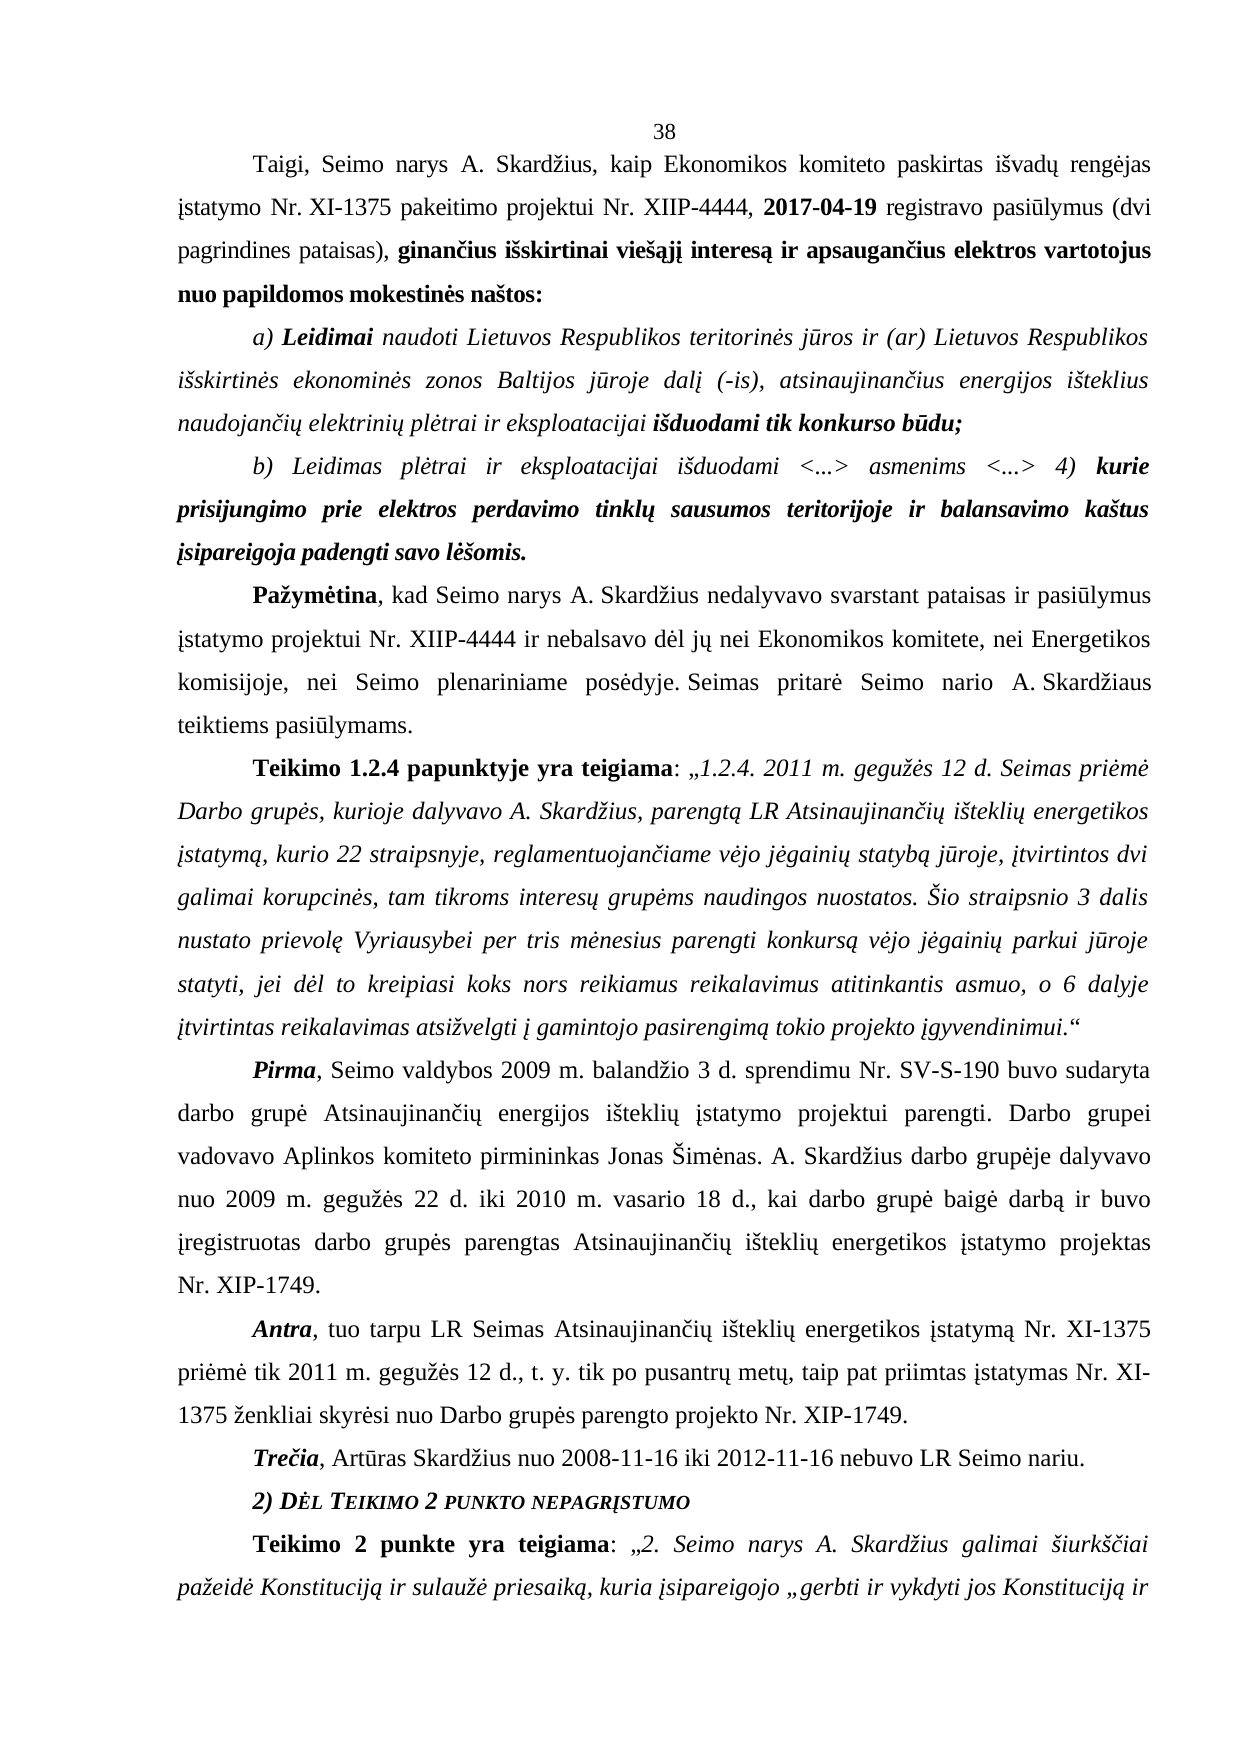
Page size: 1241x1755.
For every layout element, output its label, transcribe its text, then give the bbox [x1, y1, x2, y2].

text a) Leidimai naudoti Lietuvos Respublikos teritorinės jūros ir (ar) Lietuvos Respublikos išskirtinės ekonominės zonos Baltijos jūroje dalį (-is), atsinaujinančius energijos išteklius naudojančių elektrinių plėtrai ir eksploatacijai išduodami tik konkurso būdu; [177, 322, 1152, 437]
text Teikimo 2 punkte yra teigiama: „2. Seimo narys A. Skardžius galimai šiurkščiai pažeidė Konstituciją ir sulaužė priesaiką, kuria įsipareigojo „gerbti ir vykdyti jos Konstituciją ir [177, 1529, 1152, 1601]
text 2) Dėl Teikimo 2 punkto nepagrįstumo [177, 1486, 1152, 1515]
text b) Leidimas plėtrai ir eksploatacijai išduodami <...> asmenims <...> 4) kurie prisijungimo prie elektros perdavimo tinklų sausumos teritorijoje ir balansavimo kaštus įsipareigoja padengti savo lėšomis. [177, 451, 1152, 566]
text Taigi, Seimo narys A. Skardžius, kaip Ekonomikos komiteto paskirtas išvadų rengėjas įstatymo Nr. XI-1375 pakeitimo projektui Nr. XIIP-4444, 2017-04-19 registravo pasiūlymus (dvi pagrindines pataisas), ginančius išskirtinai viešąjį interesą ir apsaugančius elektros vartotojus nuo papildomos mokestinės naštos: [177, 149, 1152, 307]
text Teikimo 1.2.4 papunktyje yra teigiama: „1.2.4. 2011 m. gegužės 12 d. Seimas priėmė Darbo grupės, kurioje dalyvavo A. Skardžius, parengtą LR Atsinaujinančių išteklių energetikos įstatymą, kurio 22 straipsnyje, reglamentuojančiame vėjo jėgainių statybą jūroje, įtvirtintos dvi galimai korupcinės, tam tikroms interesų grupėms naudingos nuostatos. Šio straipsnio 3 dalis nustato prievolę Vyriausybei per tris mėnesius parengti konkursą vėjo jėgainių parkui jūroje statyti, jei dėl to kreipiasi koks nors reikiamus reikalavimus atitinkantis asmuo, o 6 dalyje įtvirtintas reikalavimas atsižvelgti į gamintojo pasirengimą tokio projekto įgyvendinimui.“ [177, 753, 1152, 1041]
text Antra, tuo tarpu LR Seimas Atsinaujinančių išteklių energetikos įstatymą Nr. XI-1375 priėmė tik 2011 m. gegužės 12 d., t. y. tik po pusantrų metų, taip pat priimtas įstatymas Nr. XI-1375 ženkliai skyrėsi nuo Darbo grupės parengto projekto Nr. XIP-1749. [177, 1314, 1152, 1429]
text Trečia, Artūras Skardžius nuo 2008-11-16 iki 2012-11-16 nebuvo LR Seimo nariu. [177, 1443, 1152, 1472]
text Pažymėtina, kad Seimo narys A. Skardžius nedalyvavo svarstant pataisas ir pasiūlymus įstatymo projektui Nr. XIIP-4444 ir nebalsavo dėl jų nei Ekonomikos komitete, nei Energetikos komisijoje, nei Seimo plenariniame posėdyje. Seimas pritarė Seimo nario A. Skardžiaus teiktiems pasiūlymams. [177, 581, 1152, 739]
text Pirma, Seimo valdybos 2009 m. balandžio 3 d. sprendimu Nr. SV-S-190 buvo sudaryta darbo grupė Atsinaujinančių energijos išteklių įstatymo projektui parengti. Darbo grupei vadovavo Aplinkos komiteto pirmininkas Jonas Šimėnas. A. Skardžius darbo grupėje dalyvavo nuo 2009 m. gegužės 22 d. iki 2010 m. vasario 18 d., kai darbo grupė baigė darbą ir buvo įregistruotas darbo grupės parengtas Atsinaujinančių išteklių energetikos įstatymo projektas Nr. XIP-1749. [177, 1055, 1152, 1299]
